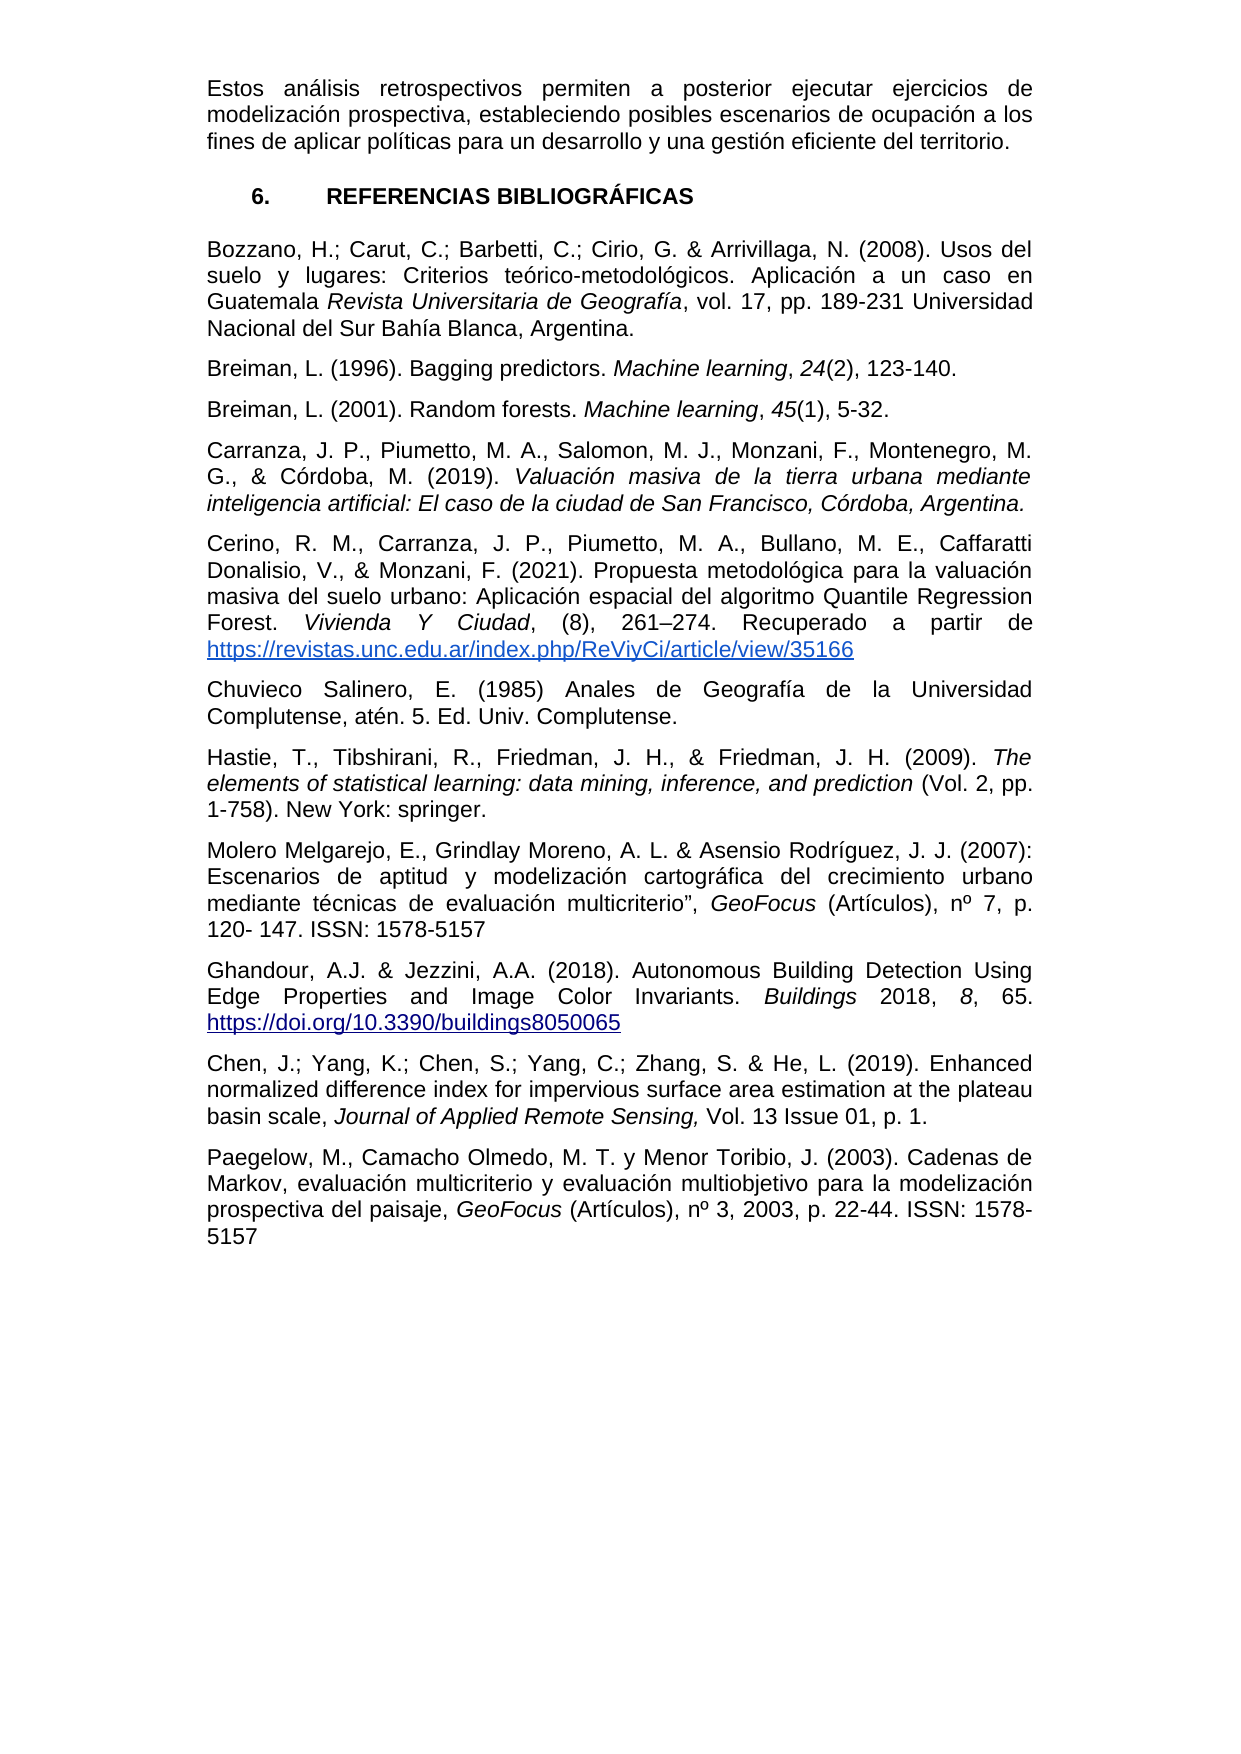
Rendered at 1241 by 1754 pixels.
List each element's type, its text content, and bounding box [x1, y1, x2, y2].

text Ghandour, A.J. & Jezzini, A.A. (2018). Autonomous Building Detection Using Edge Properties and Image Color Invariants. Buildings 2018, 8, 65. https://doi.org/10.3390/buildings8050065 [207, 957, 1033, 1036]
text Bozzano, H.; Carut, C.; Barbetti, C.; Cirio, G. & Arrivillaga, N. (2008). Usos del suelo y lugares: Criterios teórico-metodológicos. Aplicación a un caso en Guatemala Revista Universitaria de Geografía, vol. 17, pp. 189-231 Universidad Nacional del Sur Bahía Blanca, Argentina. [207, 236, 1033, 341]
text Paegelow, M., Camacho Olmedo, M. T. y Menor Toribio, J. (2003). Cadenas de Markov, evaluación multicriterio y evaluación multiobjetivo para la modelización prospectiva del paisaje, GeoFocus (Artículos), nº 3, 2003, p. 22-44. ISSN: 1578-5157 [207, 1143, 1033, 1249]
text Chuvieco Salinero, E. (1985) Anales de Geografía de la Universidad Complutense, atén. 5. Ed. Univ. Complutense. [207, 676, 1033, 729]
text Cerino, R. M., Carranza, J. P., Piumetto, M. A., Bullano, M. E., Caffaratti Donalisio, V., & Monzani, F. (2021). Propuesta metodológica para la valuación masiva del suelo urbano: Aplicación espacial del algoritmo Quantile Regression Forest. Vivienda Y Ciudad, (8), 261–274. Recuperado a partir de https://revistas.unc.edu.ar/index.php/ReViyCi/article/view/35166 [207, 530, 1033, 662]
text Estos análisis retrospectivos permiten a posterior ejecutar ejercicios de modelización prospectiva, estableciendo posibles escenarios de ocupación a los fines de aplicar políticas para un desarrollo y una gestión eficiente del territorio. [207, 75, 1033, 154]
list REFERENCIAS BIBLIOGRÁFICAS [251, 183, 1033, 209]
text Chen, J.; Yang, K.; Chen, S.; Yang, C.; Zhang, S. & He, L. (2019). Enhanced normalized difference index for impervious surface area estimation at the plateau basin scale, Journal of Applied Remote Sensing, Vol. 13 Issue 01, p. 1. [207, 1050, 1033, 1129]
text Breiman, L. (1996). Bagging predictors. Machine learning, 24(2), 123-140. [207, 355, 1033, 382]
text Breiman, L. (2001). Random forests. Machine learning, 45(1), 5-32. [207, 396, 1033, 422]
text Hastie, T., Tibshirani, R., Friedman, J. H., & Friedman, J. H. (2009). The elements of statistical learning: data mining, inference, and prediction (Vol. 2, pp. 1-758). New York: springer. [207, 743, 1033, 822]
text Molero Melgarejo, E., Grindlay Moreno, A. L. & Asensio Rodríguez, J. J. (2007): Escenarios de aptitud y modelización cartográfica del crecimiento urbano mediante técnicas de evaluación multicriterio”, GeoFocus (Artículos), nº 7, p. 120- 147. ISSN: 1578-5157 [207, 837, 1033, 942]
text Carranza, J. P., Piumetto, M. A., Salomon, M. J., Monzani, F., Montenegro, M. G., & Córdoba, M. (2019). Valuación masiva de la tierra urbana mediante inteligencia artificial: El caso de la ciudad de San Francisco, Córdoba, Argentina. [207, 437, 1033, 516]
